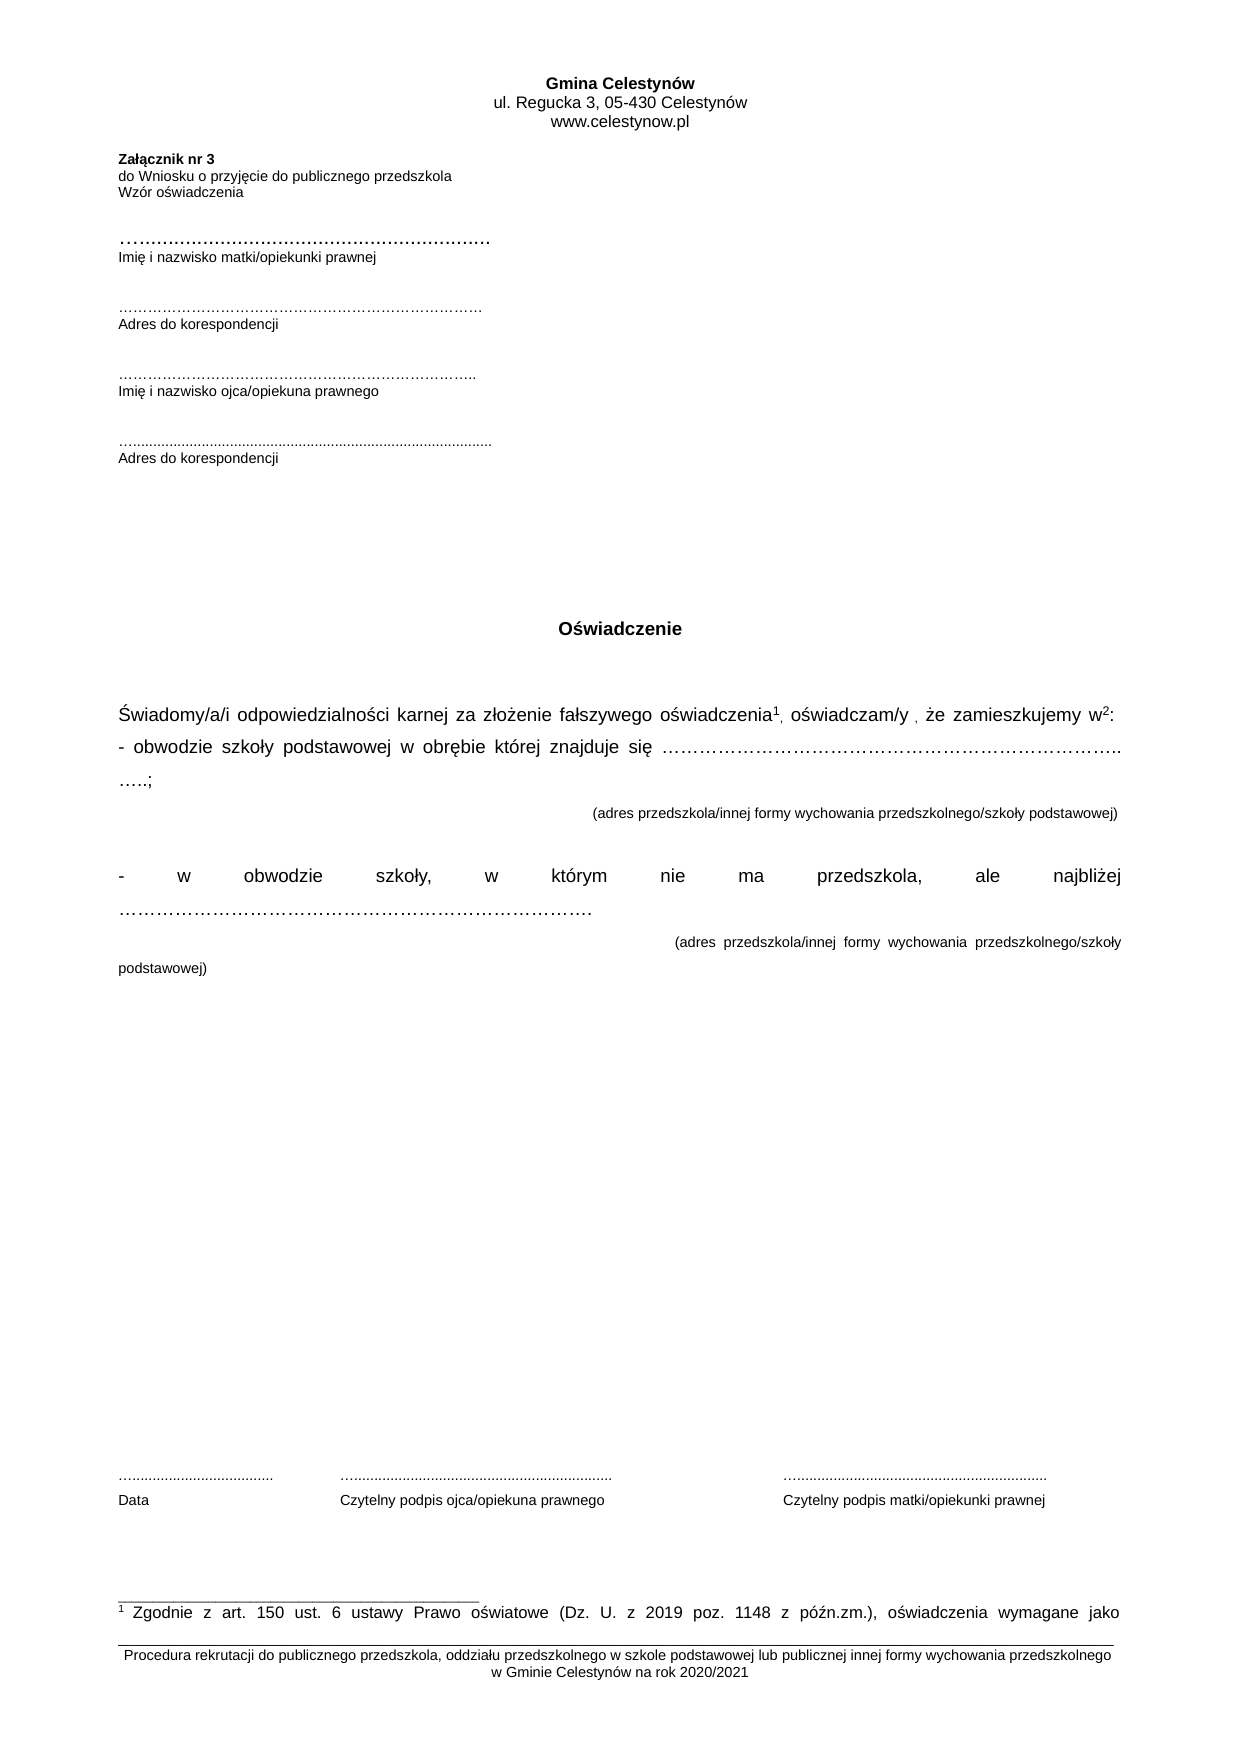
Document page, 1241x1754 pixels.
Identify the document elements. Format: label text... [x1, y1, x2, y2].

text (adres przedszkola/innej formy wychowania przedszkolnego/szkoły podstawowej) [118, 801, 1122, 822]
text Załącznik nr 3 [118, 150, 1122, 167]
text ……………………………………………………………….. [118, 366, 1122, 383]
text Data Czytelny podpis ojca/opiekuna prawnego Czytelny podpis matki/opiekunki prawnej [118, 1491, 1122, 1508]
text do Wniosku o przyjęcie do publicznego przedszkola [118, 167, 1122, 184]
text Wzór oświadczenia [118, 184, 1122, 201]
text 1 Zgodnie z art. 150 ust. 6 ustawy Prawo oświatowe (Dz. U. z 2019 poz. 1148 z późn.zm.), oświadczenia wymagane jako [118, 1603, 1122, 1622]
text …......................................................................................... [118, 433, 1122, 450]
text Imię i nazwisko matki/opiekunki prawnej [118, 249, 1122, 265]
text Świadomy/a/i odpowiedzialności karnej za złożenie fałszywego oświadczenia1, oświadczam/y , że zamieszkujemy w2: - obwodzie szkoły podstawowej w obrębie której znajduje się ……………………………………………………………….. …..; [118, 704, 1122, 790]
text …............................................................. [118, 225, 1122, 249]
text - w obwodzie szkoły, w którym nie ma przedszkola, ale najbliżej …………………………………………………………………. [118, 865, 1122, 919]
text Imię i nazwisko ojca/opiekuna prawnego [118, 383, 1122, 399]
text Adres do korespondencji [118, 316, 1122, 332]
text ………………………………………………………………… [118, 299, 1122, 316]
text Adres do korespondencji [118, 450, 1122, 467]
text Oświadczenie [118, 618, 1122, 639]
text ____________________________________________________ [118, 1588, 1122, 1603]
text …................................... …................................................................ ….............................................................. [118, 1466, 1122, 1483]
text (adres przedszkola/innej formy wychowania przedszkolnego/szkoły podstawowej) [118, 930, 1122, 977]
